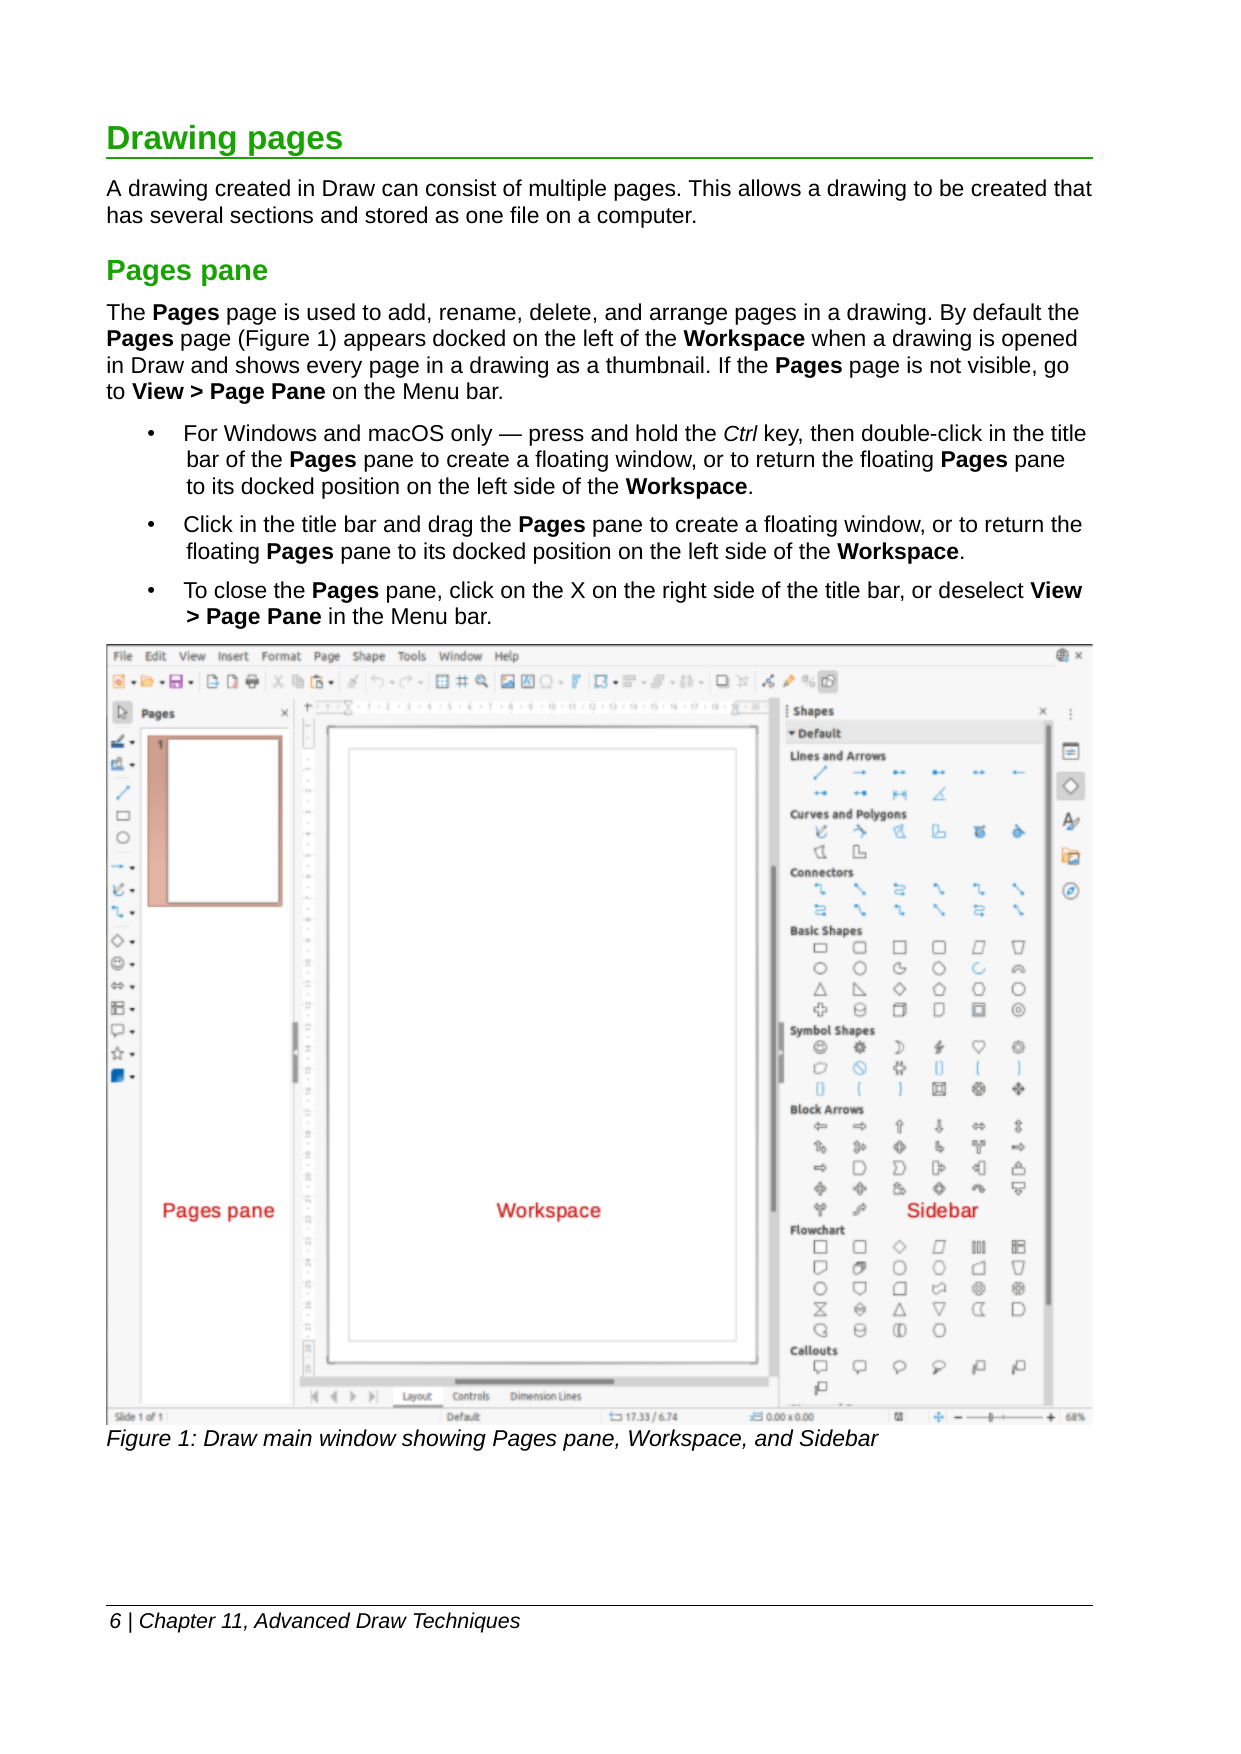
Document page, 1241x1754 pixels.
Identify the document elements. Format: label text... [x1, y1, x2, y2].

list Click in the title bar and drag the Pages pane to create a floating window, or to return the floating Pages pane to its docked position on the left side of the Workspace. [144, 508, 1093, 564]
subtitle Pages pane [106, 253, 1093, 287]
list To close the Pages pane, click on the X on the right side of the title bar, or deselect View > Page Pane in the Menu bar. [144, 574, 1093, 632]
text The Pages page is used to add, rename, delete, and arrange pages in a drawing. By default the Pages page (Figure 1) appears docked on the left of the Workspace when a drawing is opened in Draw and shows every page in a drawing as a thumbnail. If the Pages page is not visible, go to View > Page Pane on the Menu bar. [106, 299, 1093, 404]
picture [106, 644, 1093, 1425]
text A drawing created in Draw can consist of multiple pages. This allows a drawing to be created that has several sections and stored as one file on a computer. [106, 175, 1093, 228]
subtitle Drawing pages [106, 118, 1093, 157]
list For Windows and macOS only — press and hold the Ctrl key, then double-click in the title bar of the Pages pane to create a floating window, or to return the floating Pages pane to its docked position on the left side of the Workspace. [144, 417, 1093, 499]
text Figure 1: Draw main window showing Pages pane, Workspace, and Sidebar [106, 1425, 1093, 1451]
